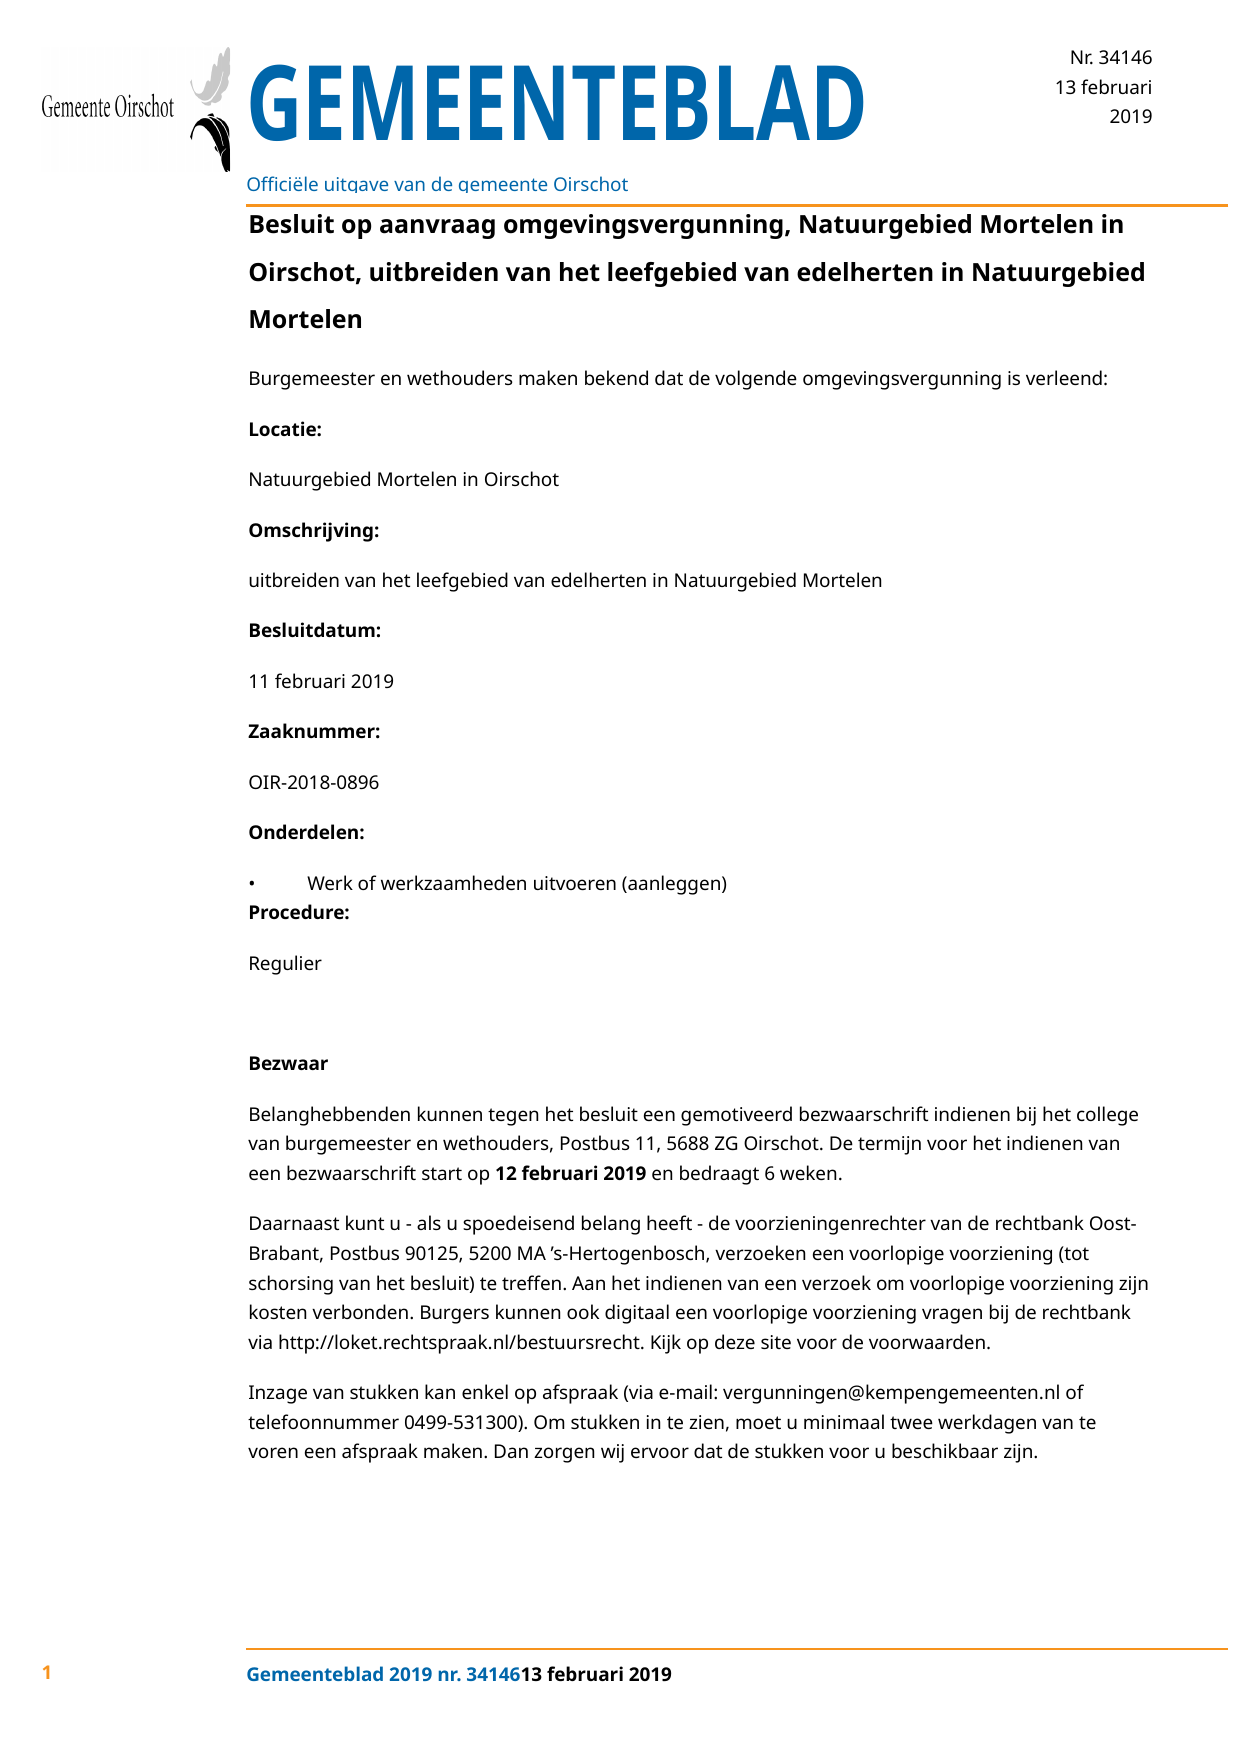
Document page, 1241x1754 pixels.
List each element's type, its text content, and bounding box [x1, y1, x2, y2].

text Procedure: [248, 899, 1152, 925]
text Regulier [248, 950, 1152, 975]
text Belanghebbenden kunnen tegen het besluit een gemotiveerd bezwaarschrift indienen bij het college van burgemeester en wethouders, Postbus 11, 5688 ZG Oirschot. De termijn voor het indienen van een bezwaarschrift start op 12 februari 2019 en bedraagt 6 weken. [248, 1101, 1152, 1186]
text uitbreiden van het leefgebied van edelherten in Natuurgebied Mortelen [248, 567, 1152, 593]
text Onderdelen: [248, 819, 1152, 845]
text Inzage van stukken kan enkel op afspraak (via e-mail: vergunningen@kempengemeenten.nl of telefoonnummer 0499-531300). Om stukken in te zien, moet u minimaal twee werkdagen van te voren een afspraak maken. Dan zorgen wij ervoor dat de stukken voor u beschikbaar zijn. [248, 1379, 1152, 1464]
text Besluit op aanvraag omgevingsvergunning, Natuurgebied Mortelen in Oirschot, uitbreiden van het leefgebied van edelherten in Natuurgebied Mortelen [248, 207, 1152, 336]
text Bezwaar [248, 1051, 1152, 1076]
text Besluitdatum: [248, 618, 1152, 643]
picture [41, 47, 231, 172]
text 11 februari 2019 [248, 668, 1152, 694]
text Natuurgebied Mortelen in Oirschot [248, 466, 1152, 492]
text Zaaknummer: [248, 718, 1152, 744]
text Omschrijving: [248, 517, 1152, 542]
text OIR-2018-0896 [248, 769, 1152, 794]
list Werk of werkzaamheden uitvoeren (aanleggen) [248, 870, 1152, 895]
text Burgemeester en wethouders maken bekend dat de volgende omgevingsvergunning is verleend: [248, 366, 1152, 391]
text Daarnaast kunt u - als u spoedeisend belang heeft - de voorzieningenrechter van de rechtbank Oost-Brabant, Postbus 90125, 5200 MA ’s-Hertogenbosch, verzoeken een voorlopige voorziening (tot schorsing van het besluit) te treffen. Aan het indienen van een verzoek om voorlopige voorziening zijn kosten verbonden. Burgers kunnen ook digitaal een voorlopige voorziening vragen bij de rechtbank via http://loket.rechtspraak.nl/bestuursrecht. Kijk op deze site voor de voorwaarden. [248, 1211, 1152, 1354]
text Locatie: [248, 416, 1152, 442]
